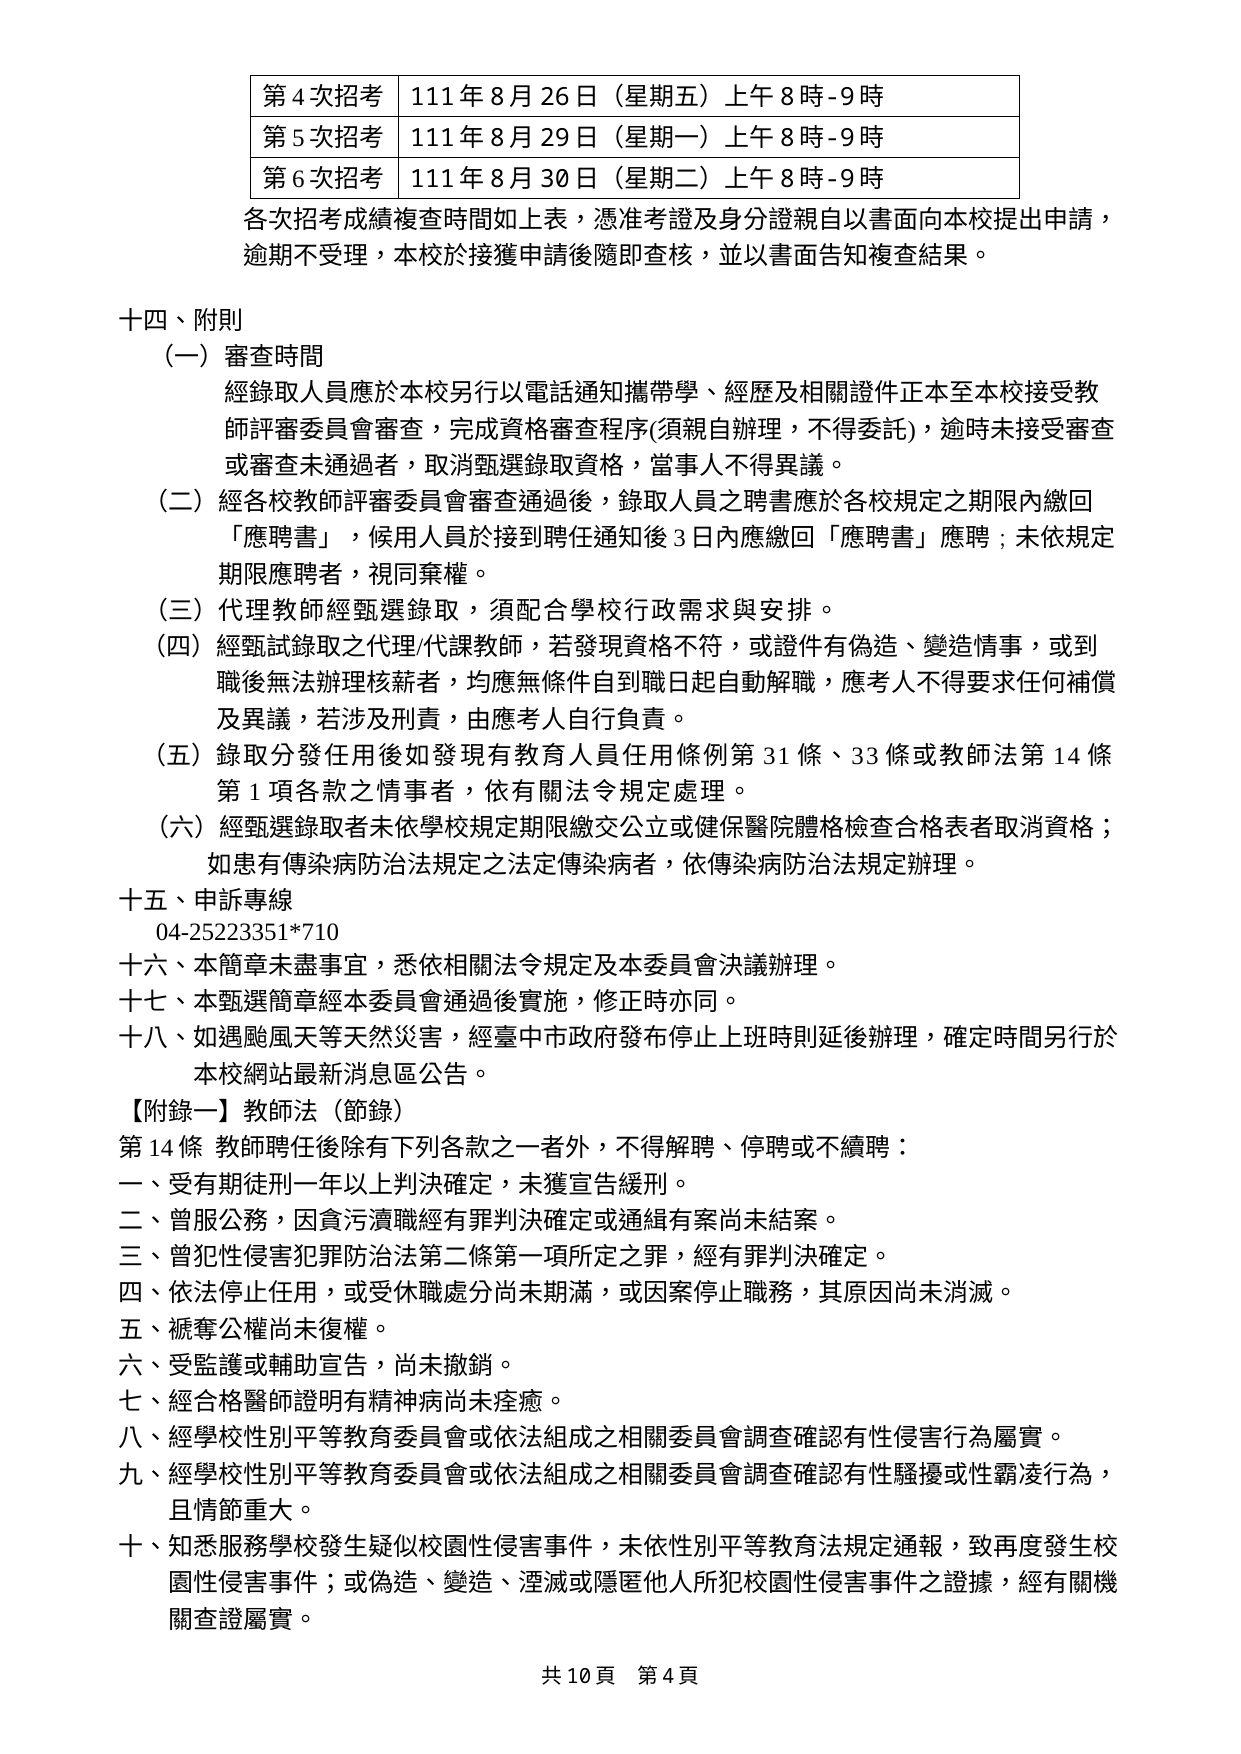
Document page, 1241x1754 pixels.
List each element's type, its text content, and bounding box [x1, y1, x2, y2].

text 十八、如遇颱風天等天然災害，經臺中市政府發布停止上班時則延後辦理，確定時間另行於本校網站最新消息區公告。 [118, 1018, 1122, 1090]
text 各次招考成績複查時間如上表，憑准考證及身分證親自以書面向本校提出申請，逾期不受理，本校於接獲申請後隨即查核，並以書面告知複查結果。 [243, 199, 1122, 272]
text 04-25223351*710 [118, 917, 1122, 945]
text （四）經甄試錄取之代理/代課教師，若發現資格不符，或證件有偽造、變造情事，或到職後無法辦理核薪者，均應無條件自到職日起自動解職，應考人不得要求任何補償及異議，若涉及刑責，由應考人自行負責。 [141, 627, 1122, 735]
table_cell 第5次招考 [251, 117, 398, 157]
text 五、褫奪公權尚未復權。 [118, 1309, 1122, 1345]
text 七、經合格醫師證明有精神病尚未痊癒。 [118, 1382, 1122, 1418]
table_cell 第6次招考 [251, 158, 398, 198]
text （三）代理教師經甄選錄取，須配合學校行政需求與安排。 [118, 590, 1122, 627]
text 九、經學校性別平等教育委員會或依法組成之相關委員會調查確認有性騷擾或性霸凌行為，且情節重大。 [118, 1454, 1122, 1527]
text （五）錄取分發任用後如發現有教育人員任用條例第31條、33條或教師法第14條第1項各款之情事者，依有關法令規定處理。 [141, 735, 1122, 808]
text 十五、申訴專線 [118, 880, 1122, 917]
text 【附錄一】教師法（節錄） [118, 1090, 1122, 1128]
text 經錄取人員應於本校另行以電話通知攜帶學、經歷及相關證件正本至本校接受教師評審委員會審查，完成資格審查程序(須親自辦理，不得委託)，逾時未接受審查或審查未通過者，取消甄選錄取資格，當事人不得異議。 [224, 373, 1122, 482]
text 十七、本甄選簡章經本委員會通過後實施，修正時亦同。 [118, 982, 1122, 1018]
text 三、曾犯性侵害犯罪防治法第二條第一項所定之罪，經有罪判決確定。 [118, 1237, 1122, 1273]
text 八、經學校性別平等教育委員會或依法組成之相關委員會調查確認有性侵害行為屬實。 [118, 1418, 1122, 1454]
table_cell 111年8月30日（星期二）上午8時-9時 [399, 158, 1019, 198]
text （一）審查時間 [149, 337, 1122, 373]
text 十、知悉服務學校發生疑似校園性侵害事件，未依性別平等教育法規定通報，致再度發生校園性侵害事件；或偽造、變造、湮滅或隱匿他人所犯校園性侵害事件之證據，經有關機關查證屬實。 [118, 1527, 1122, 1635]
text 二、曾服公務，因貪污瀆職經有罪判決確定或通緝有案尚未結案。 [118, 1200, 1122, 1237]
text 十六、本簡章未盡事宜，悉依相關法令規定及本委員會決議辦理。 [118, 945, 1122, 982]
text 四、依法停止任用，或受休職處分尚未期滿，或因案停止職務，其原因尚未消滅。 [118, 1273, 1122, 1309]
table_cell 111年8月29日（星期一）上午8時-9時 [399, 117, 1019, 157]
text （六）經甄選錄取者未依學校規定期限繳交公立或健保醫院體格檢查合格表者取消資格；如患有傳染病防治法規定之法定傳染病者，依傳染病防治法規定辦理。 [144, 808, 1122, 880]
text （二）經各校教師評審委員會審查通過後，錄取人員之聘書應於各校規定之期限內繳回「應聘書」，候用人員於接到聘任通知後3日內應繳回「應聘書」應聘﹔未依規定期限應聘者，視同棄權。 [143, 482, 1122, 590]
table_cell 111年8月26日（星期五）上午8時-9時 [399, 76, 1019, 116]
table_cell 第4次招考 [251, 76, 398, 116]
text 六、受監護或輔助宣告，尚未撤銷。 [118, 1345, 1122, 1382]
text 十四、附則 [118, 300, 1122, 337]
text 一、受有期徒刑一年以上判決確定，未獲宣告緩刑。 [118, 1164, 1122, 1200]
text 第14條 教師聘任後除有下列各款之一者外，不得解聘、停聘或不續聘： [118, 1128, 1122, 1164]
